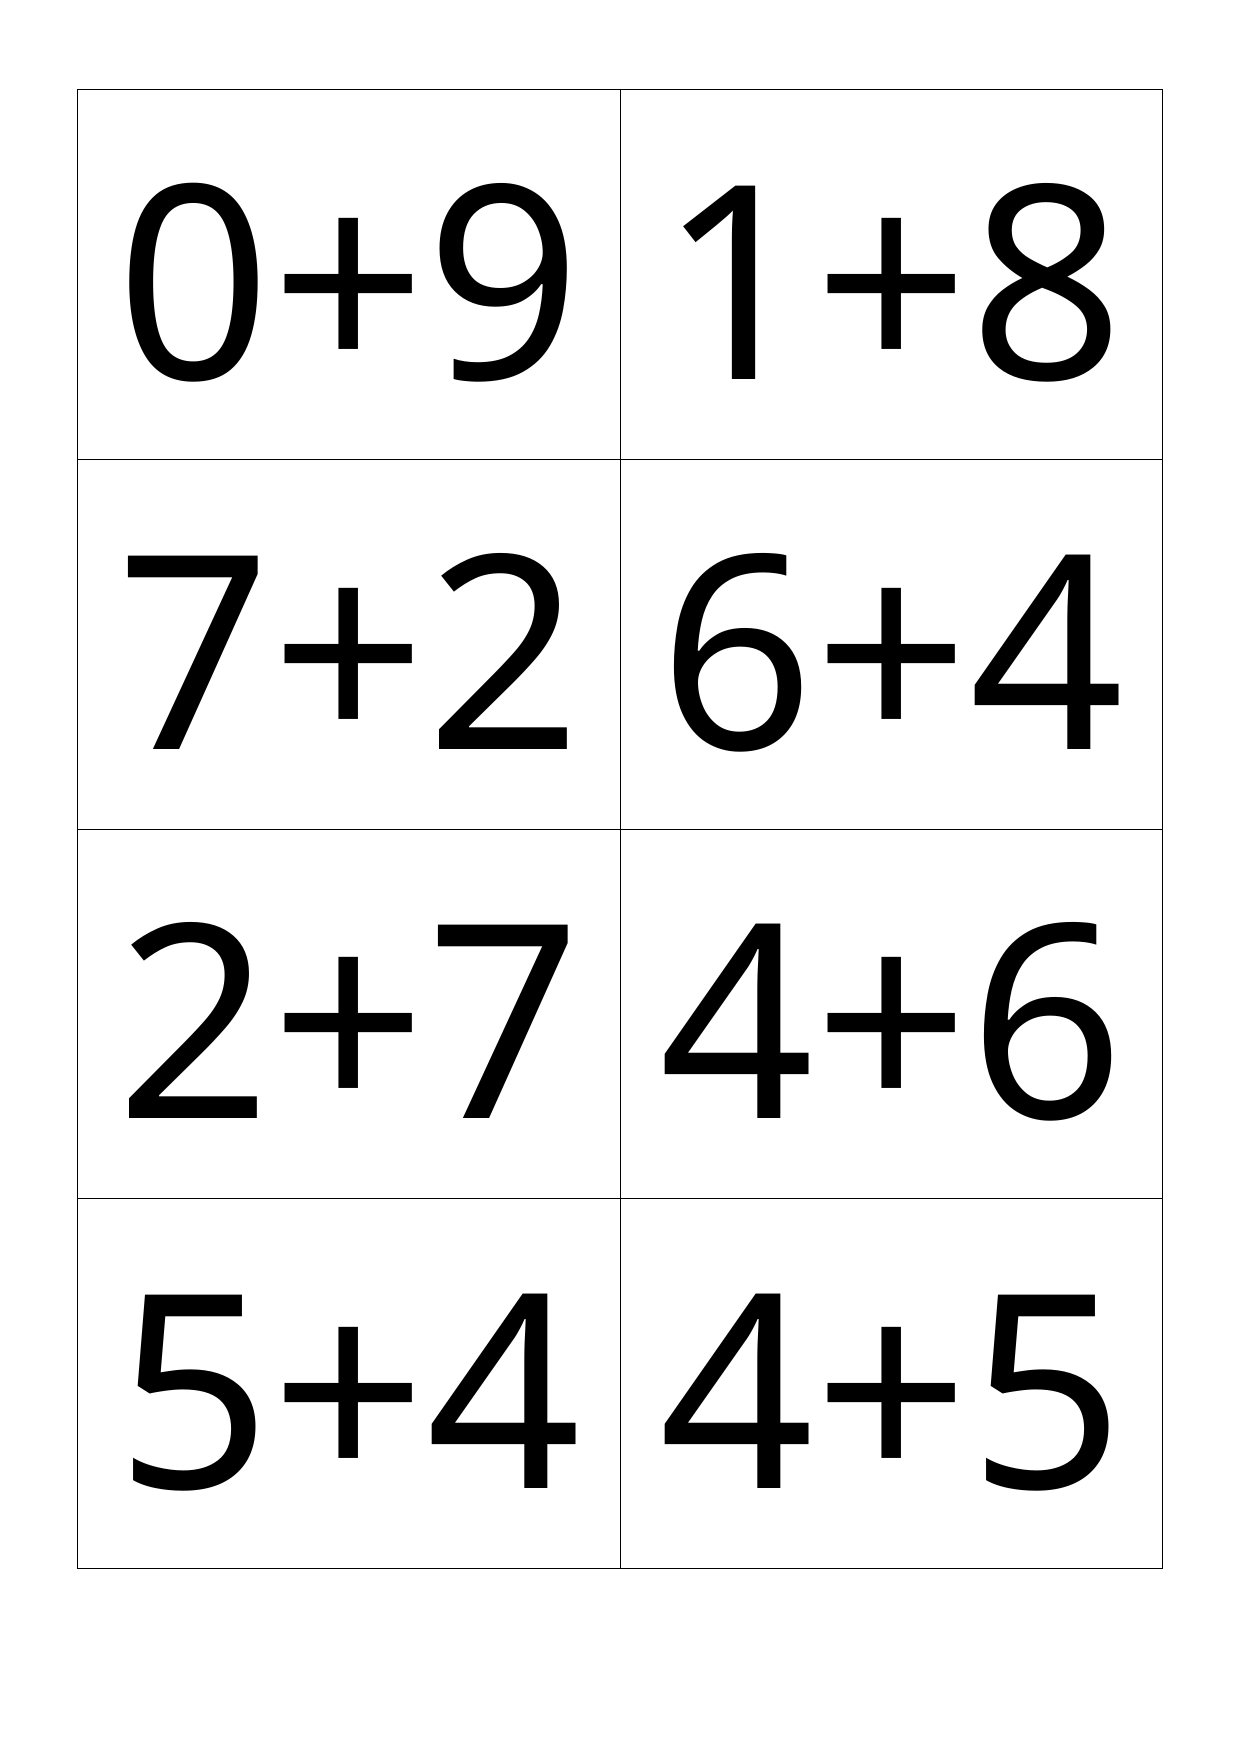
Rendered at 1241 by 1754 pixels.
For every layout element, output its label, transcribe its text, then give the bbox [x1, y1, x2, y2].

table_cell 7+2 [78, 460, 620, 828]
table_cell 5+4 [78, 1199, 620, 1568]
table_cell 0+9 [78, 90, 620, 458]
table_cell 6+4 [621, 460, 1162, 828]
table_cell 4+6 [621, 830, 1162, 1198]
table_cell 4+5 [621, 1199, 1162, 1568]
table_cell 1+8 [621, 90, 1162, 458]
table_cell 2+7 [78, 830, 620, 1198]
